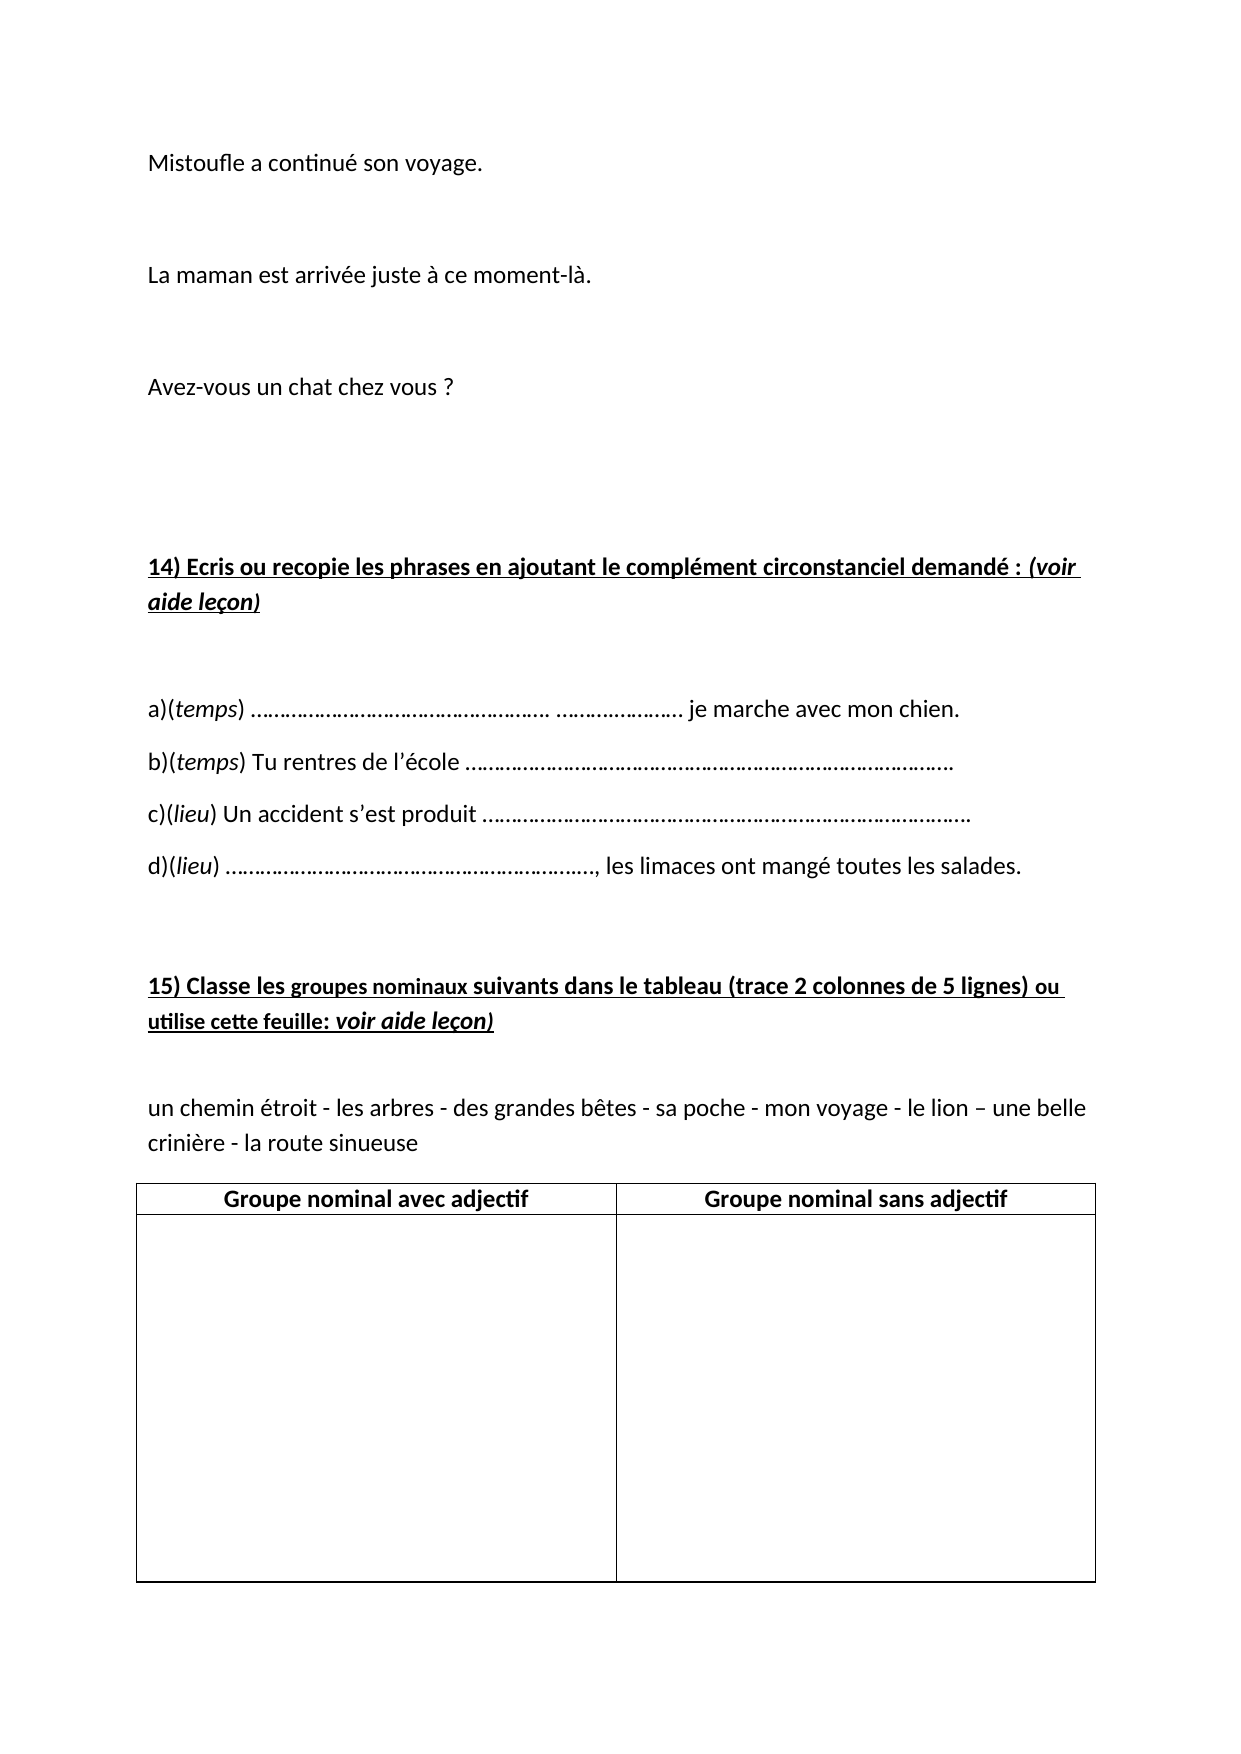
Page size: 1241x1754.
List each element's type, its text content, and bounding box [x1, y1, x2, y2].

table_header Groupe nominal sans adjectif [617, 1184, 1095, 1214]
table_cell [137, 1215, 616, 1581]
text c)(lieu) Un accident s’est produit …………………………………………………………………………. [148, 798, 1093, 828]
text La maman est arrivée juste à ce moment-là. [148, 259, 1093, 290]
table_cell [617, 1215, 1095, 1581]
text a)(temps) ……………………………………………. ……….………… je marche avec mon chien. [148, 694, 1093, 724]
text un chemin étroit - les arbres - des grandes bêtes - sa poche - mon voyage - le lion – une belle crinière - la route sinueuse [148, 1092, 1093, 1157]
text Avez-vous un chat chez vous ? [148, 371, 1093, 401]
text Mistoufle a continué son voyage. [148, 148, 1093, 178]
text 15) Classe les groupes nominaux suivants dans le tableau (trace 2 colonnes de 5 lignes) ou utilise cette feuille: voir aide leçon) [148, 970, 1093, 1036]
text b)(temps) Tu rentres de l’école …………………………………………………………………………. [148, 746, 1093, 776]
table_header Groupe nominal avec adjectif [137, 1184, 616, 1214]
text 14) Ecris ou recopie les phrases en ajoutant le complément circonstanciel demandé : (voir aide leçon) [148, 551, 1093, 616]
text d)(lieu) …………………………………………………….…, les limaces ont mangé toutes les salades. [148, 850, 1093, 880]
